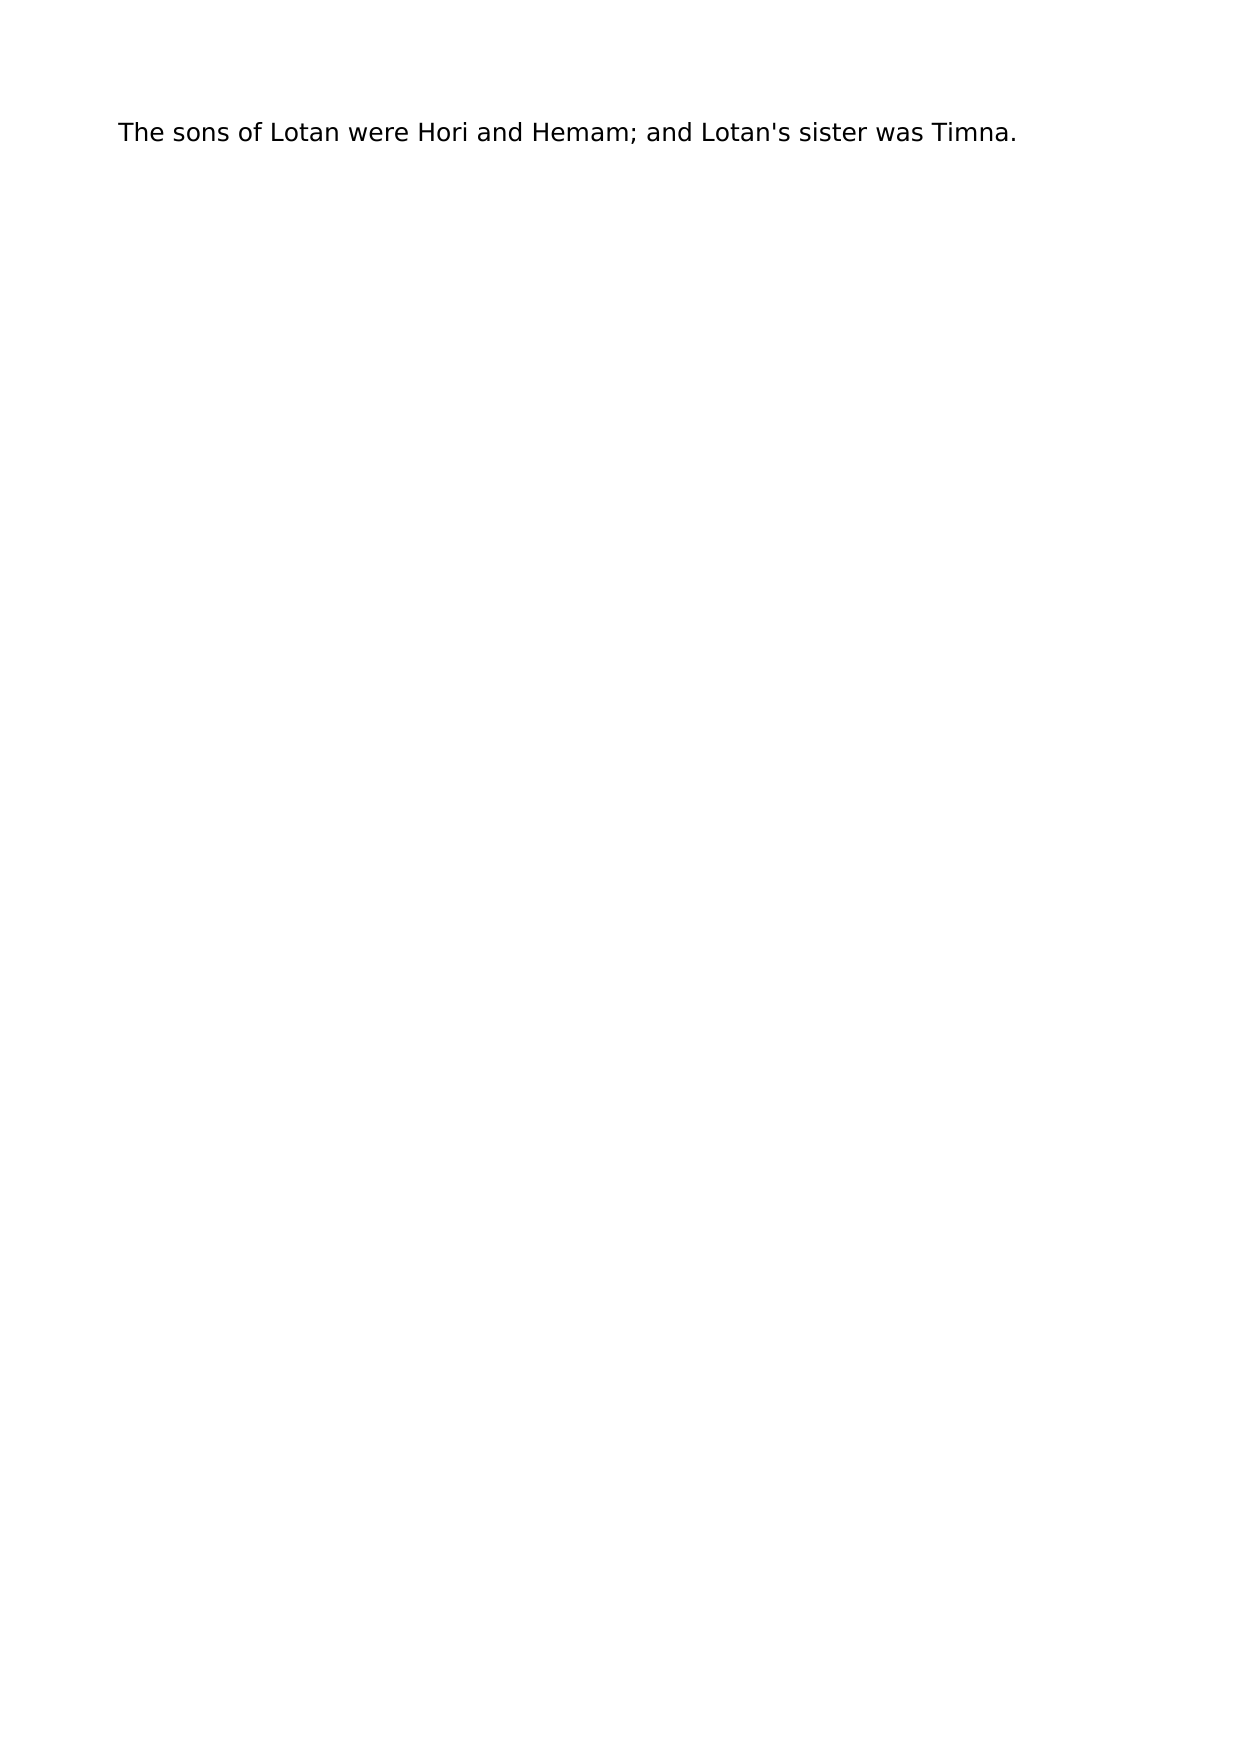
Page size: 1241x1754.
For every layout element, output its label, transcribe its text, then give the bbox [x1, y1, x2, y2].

text The sons of Lotan were Hori and Hemam; and Lotan's sister was Timna. [118, 118, 1122, 147]
